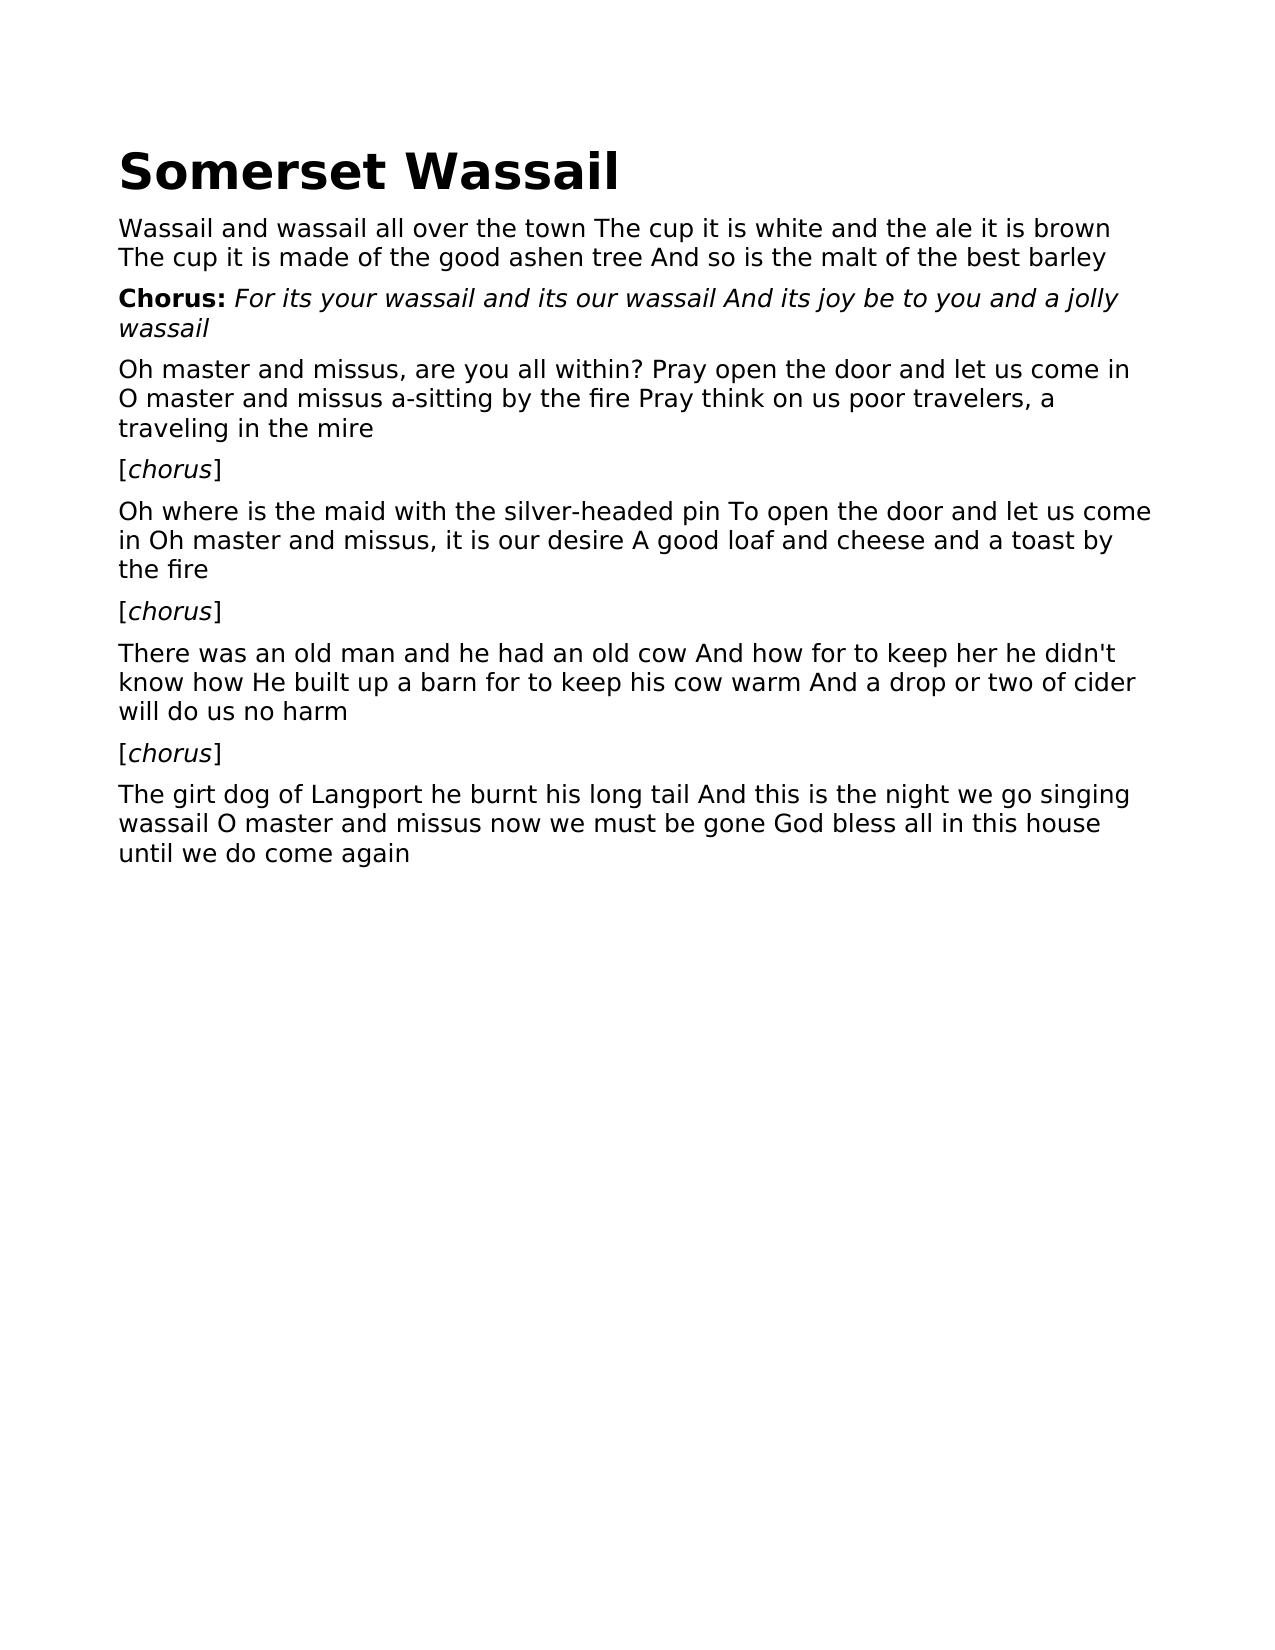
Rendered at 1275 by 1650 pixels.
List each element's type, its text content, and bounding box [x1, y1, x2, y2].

text [chorus] [118, 456, 1157, 485]
subtitle Somerset Wassail [118, 143, 1157, 201]
text Oh where is the maid with the silver-headed pin To open the door and let us come in Oh master and missus, it is our desire A good loaf and cheese and a toast by the fire [118, 497, 1157, 585]
text Wassail and wassail all over the town The cup it is white and the ale it is brown The cup it is made of the good ashen tree And so is the malt of the best barley [118, 214, 1157, 272]
text Oh master and missus, are you all within? Pray open the door and let us come in O master and missus a-sitting by the fire Pray think on us poor travelers, a traveling in the mire [118, 356, 1157, 443]
text [chorus] [118, 597, 1157, 626]
text Chorus: For its your wassail and its our wassail And its joy be to you and a jolly wassail [118, 285, 1157, 343]
text There was an old man and he had an old cow And how for to keep her he didn't know how He built up a barn for to keep his cow warm And a drop or two of cider will do us no harm [118, 639, 1157, 726]
text [chorus] [118, 739, 1157, 768]
text The girt dog of Langport he burnt his long tail And this is the night we go singing wassail O master and missus now we must be gone God bless all in this house until we do come again [118, 781, 1157, 868]
